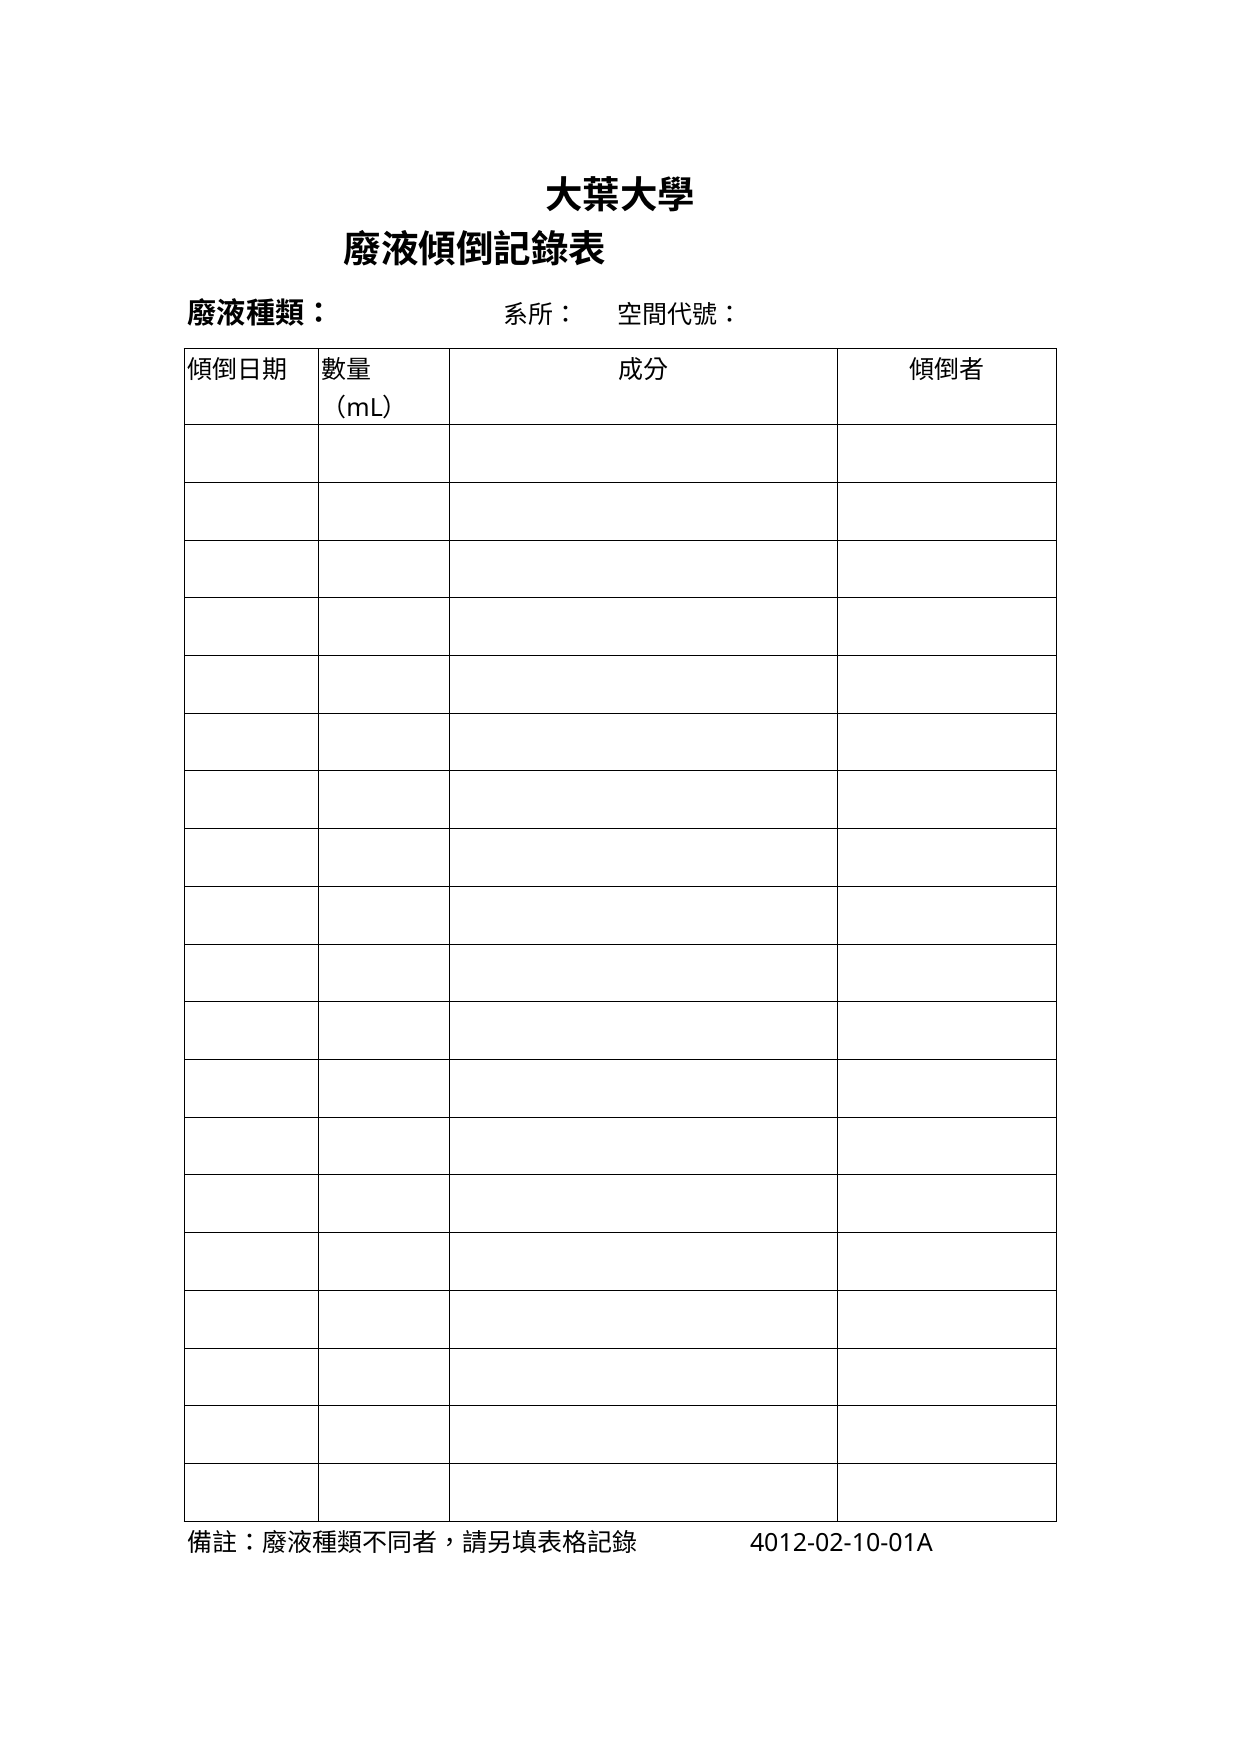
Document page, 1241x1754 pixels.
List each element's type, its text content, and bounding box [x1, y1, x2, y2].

table_cell [838, 1406, 1056, 1463]
table_cell [450, 1406, 837, 1463]
table_cell [838, 1233, 1056, 1290]
table_cell [319, 945, 449, 1001]
table_header 傾倒者 [838, 349, 1056, 424]
table_cell [319, 887, 449, 943]
table_cell [838, 656, 1056, 713]
table_cell [838, 1291, 1056, 1347]
table_cell [838, 1175, 1056, 1232]
table_cell [185, 425, 318, 482]
table_cell [838, 425, 1056, 482]
table_cell [450, 1175, 837, 1232]
table_cell [450, 1002, 837, 1059]
table_cell [319, 714, 449, 770]
table_cell [450, 483, 837, 539]
table_cell [319, 656, 449, 713]
table_cell [319, 1406, 449, 1463]
table_cell [319, 1002, 449, 1059]
table_cell [185, 483, 318, 539]
table_cell [185, 887, 318, 943]
table_cell [838, 945, 1056, 1001]
table_cell [838, 1060, 1056, 1117]
table_cell [319, 598, 449, 655]
table_cell [838, 1002, 1056, 1059]
table_header 數量（mL） [319, 349, 449, 424]
table_cell [185, 771, 318, 828]
table_cell [450, 1464, 837, 1521]
table_cell [838, 1118, 1056, 1174]
table_cell [838, 771, 1056, 828]
table_cell [319, 1291, 449, 1347]
table_cell [319, 771, 449, 828]
table_cell [185, 1464, 318, 1521]
text 備註：廢液種類不同者，請另填表格記錄 4012-02-10-01A [187, 1522, 1053, 1559]
table_cell [450, 425, 837, 482]
text 廢液種類： 系所： 空間代號： [187, 273, 1053, 348]
text 大葉大學 [187, 164, 1053, 219]
table_cell [319, 1464, 449, 1521]
table_cell [450, 598, 837, 655]
table_cell [838, 829, 1056, 886]
table_cell [450, 1349, 837, 1405]
table_cell [319, 483, 449, 539]
table_cell [185, 1291, 318, 1347]
table_cell [185, 1233, 318, 1290]
table_cell [319, 1060, 449, 1117]
text 廢液傾倒記錄表 [187, 219, 1053, 273]
table_cell [450, 656, 837, 713]
table_cell [185, 1406, 318, 1463]
table_cell [838, 1349, 1056, 1405]
table_cell [450, 829, 837, 886]
table_cell [319, 1175, 449, 1232]
table_cell [185, 1118, 318, 1174]
table_cell [185, 945, 318, 1001]
table_cell [319, 1349, 449, 1405]
table_cell [319, 541, 449, 597]
table_cell [185, 1175, 318, 1232]
table_cell [319, 425, 449, 482]
table_cell [450, 1291, 837, 1347]
table_cell [450, 1233, 837, 1290]
table_cell [319, 1118, 449, 1174]
table_cell [185, 1349, 318, 1405]
table_header 成分 [450, 349, 837, 424]
table_cell [450, 887, 837, 943]
table_cell [185, 829, 318, 886]
table_cell [185, 1002, 318, 1059]
table_header 傾倒日期 [185, 349, 318, 424]
table_cell [450, 945, 837, 1001]
table_cell [838, 887, 1056, 943]
table_cell [185, 656, 318, 713]
table_cell [838, 483, 1056, 539]
table_cell [185, 541, 318, 597]
table_cell [450, 771, 837, 828]
table_cell [450, 541, 837, 597]
table_cell [319, 829, 449, 886]
table_cell [450, 1118, 837, 1174]
table_cell [450, 1060, 837, 1117]
table_cell [838, 1464, 1056, 1521]
table_cell [319, 1233, 449, 1290]
table_cell [838, 598, 1056, 655]
table_cell [838, 714, 1056, 770]
table_cell [838, 541, 1056, 597]
table_cell [450, 714, 837, 770]
table_cell [185, 598, 318, 655]
table_cell [185, 1060, 318, 1117]
table_cell [185, 714, 318, 770]
